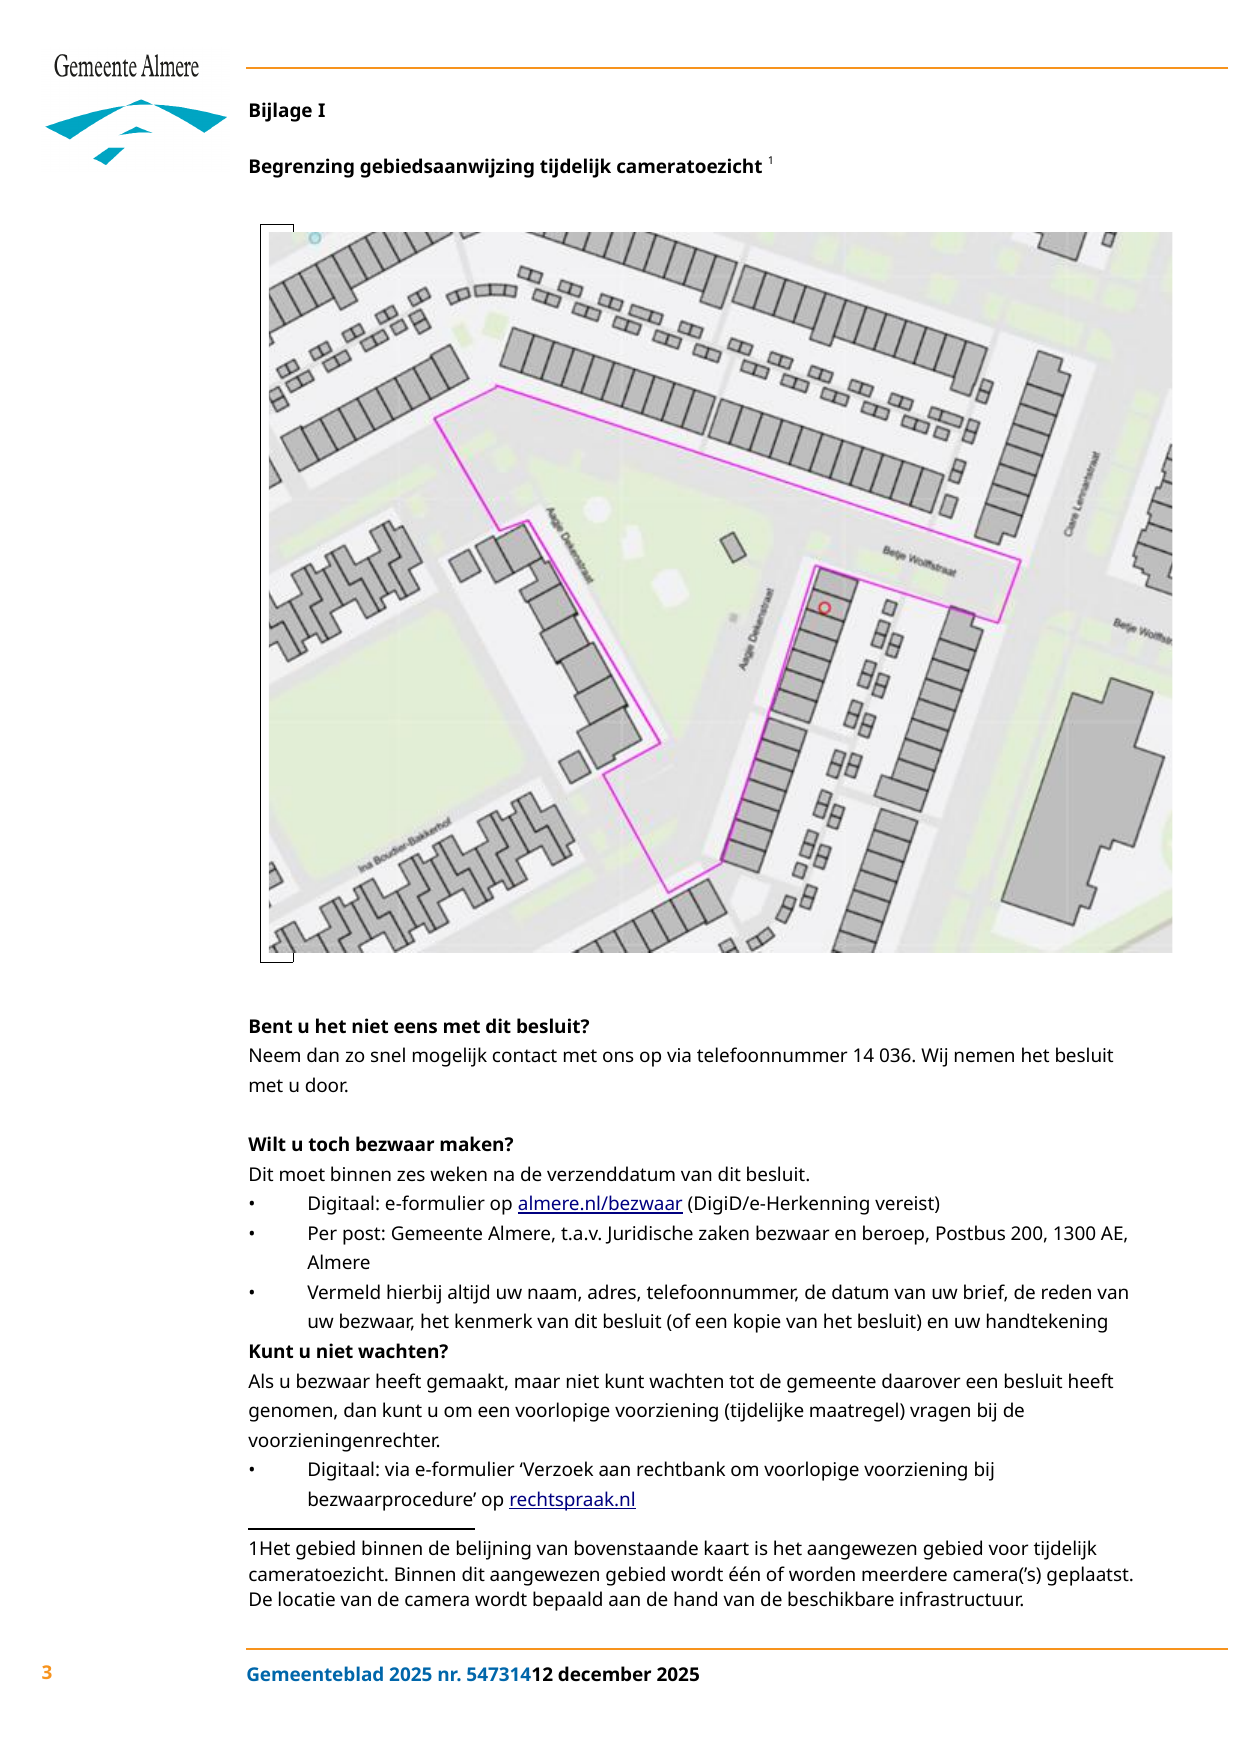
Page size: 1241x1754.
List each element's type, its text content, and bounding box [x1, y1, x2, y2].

text Bijlage I [248, 95, 1152, 123]
text Kunt u niet wachten? [248, 1338, 1152, 1364]
list Per post: Gemeente Almere, t.a.v. Juridische zaken bezwaar en beroep, Postbus 200, 1300 AE, Almere [248, 1220, 1152, 1275]
list Digitaal: via e-formulier ‘Verzoek aan rechtbank om voorlopige voorziening bij bezwaarprocedure’ op rechtspraak.nl [248, 1457, 1152, 1512]
text Neem dan zo snel mogelijk contact met ons op via telefoonnummer 14 036. Wij nemen het besluit met u door. [248, 1042, 1152, 1098]
text Het gebied binnen de belijning van bovenstaande kaart is het aangewezen gebied voor tijdelijk cameratoezicht. Binnen dit aangewezen gebied wordt één of worden meerdere camera(’s) geplaatst. De locatie van de camera wordt bepaald aan de hand van de beschikbare infrastructuur. [248, 1535, 1152, 1612]
text Dit moet binnen zes weken na de verzenddatum van dit besluit. [248, 1161, 1152, 1186]
list Vermeld hierbij altijd uw naam, adres, telefoonnummer, de datum van uw brief, de reden van uw bezwaar, het kenmerk van dit besluit (of een kopie van het besluit) en uw handtekening [248, 1279, 1152, 1334]
text Wilt u toch bezwaar maken? [248, 1131, 1152, 1157]
picture [268, 232, 1173, 953]
text Als u bezwaar heeft gemaakt, maar niet kunt wachten tot de gemeente daarover een besluit heeft genomen, dan kunt u om een voorlopige voorziening (tijdelijke maatregel) vragen bij de voorzieningenrechter. [248, 1368, 1152, 1453]
picture [41, 47, 231, 172]
text Bent u het niet eens met dit besluit? [248, 1013, 1152, 1038]
text Begrenzing gebiedsaanwijzing tijdelijk cameratoezicht [248, 153, 1152, 179]
list Digitaal: e-formulier op almere.nl/bezwaar (DigiD/e-Herkenning vereist) [248, 1190, 1152, 1216]
